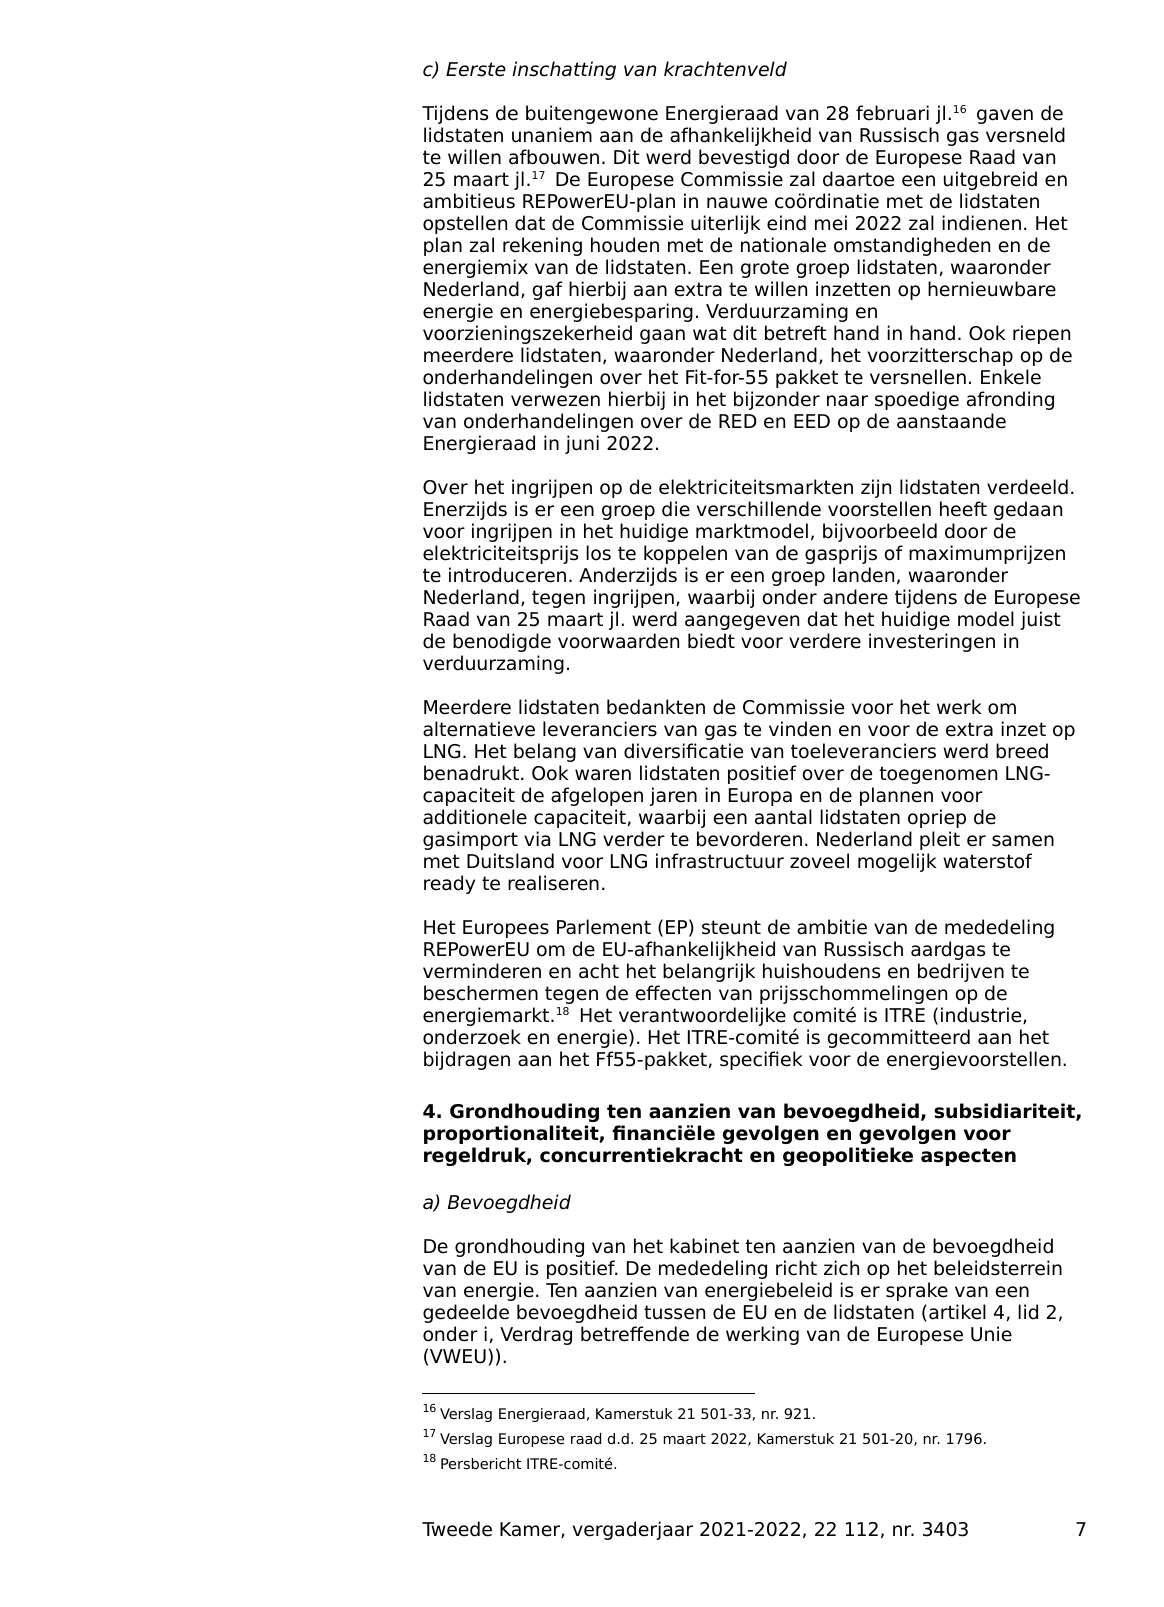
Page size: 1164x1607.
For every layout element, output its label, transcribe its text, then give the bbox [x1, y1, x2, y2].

subtitle 4. Grondhouding ten aanzien van bevoegdheid, subsidiariteit, proportionaliteit, financiële gevolgen en gevolgen voor regeldruk, concurrentiekracht en geopolitieke aspecten [422, 1101, 1087, 1167]
text Tijdens de buitengewone Energieraad van 28 februari jl. gaven de lidstaten unaniem aan de afhankelijkheid van Russisch gas versneld te willen afbouwen. Dit werd bevestigd door de Europese Raad van 25 maart jl. De Europese Commissie zal daartoe een uitgebreid en ambitieus REPowerEU-plan in nauwe coördinatie met de lidstaten opstellen dat de Commissie uiterlijk eind mei 2022 zal indienen. Het plan zal rekening houden met de nationale omstandigheden en de energiemix van de lidstaten. Een grote groep lidstaten, waaronder Nederland, gaf hierbij aan extra te willen inzetten op hernieuwbare energie en energiebesparing. Verduurzaming en voorzieningszekerheid gaan wat dit betreft hand in hand. Ook riepen meerdere lidstaten, waaronder Nederland, het voorzitterschap op de onderhandelingen over het Fit-for-55 pakket te versnellen. Enkele lidstaten verwezen hierbij in het bijzonder naar spoedige afronding van onderhandelingen over de RED en EED op de aanstaande Energieraad in juni 2022. [422, 103, 1087, 455]
text Het Europees Parlement (EP) steunt de ambitie van de mededeling REPowerEU om de EU-afhankelijkheid van Russisch aardgas te verminderen en acht het belangrijk huishoudens en bedrijven te beschermen tegen de effecten van prijsschommelingen op de energiemarkt. Het verantwoordelijke comité is ITRE (industrie, onderzoek en energie). Het ITRE-comité is gecommitteerd aan het bijdragen aan het Ff55-pakket, specifiek voor de energievoorstellen. [422, 917, 1087, 1071]
text Over het ingrijpen op de elektriciteitsmarkten zijn lidstaten verdeeld. Enerzijds is er een groep die verschillende voorstellen heeft gedaan voor ingrijpen in het huidige marktmodel, bijvoorbeeld door de elektriciteitsprijs los te koppelen van de gasprijs of maximumprijzen te introduceren. Anderzijds is er een groep landen, waaronder Nederland, tegen ingrijpen, waarbij onder andere tijdens de Europese Raad van 25 maart jl. werd aangegeven dat het huidige model juist de benodigde voorwaarden biedt voor verdere investeringen in verduurzaming. [422, 477, 1087, 675]
text De grondhouding van het kabinet ten aanzien van de bevoegdheid van de EU is positief. De mededeling richt zich op het beleidsterrein van energie. Ten aanzien van energiebeleid is er sprake van een gedeelde bevoegdheid tussen de EU en de lidstaten (artikel 4, lid 2, onder i, Verdrag betreffende de werking van de Europese Unie (VWEU)). [422, 1236, 1087, 1368]
subtitle c) Eerste inschatting van krachtenveld [422, 59, 1087, 81]
text Meerdere lidstaten bedankten de Commissie voor het werk om alternatieve leveranciers van gas te vinden en voor de extra inzet op LNG. Het belang van diversificatie van toeleveranciers werd breed benadrukt. Ook waren lidstaten positief over de toegenomen LNG-capaciteit de afgelopen jaren in Europa en de plannen voor additionele capaciteit, waarbij een aantal lidstaten opriep de gasimport via LNG verder te bevorderen. Nederland pleit er samen met Duitsland voor LNG infrastructuur zoveel mogelijk waterstof ready te realiseren. [422, 697, 1087, 895]
text Verslag Energieraad, Kamerstuk 21 501-33, nr. 921. [422, 1402, 1087, 1424]
text Verslag Europese raad d.d. 25 maart 2022, Kamerstuk 21 501-20, nr. 1796. [422, 1427, 1087, 1449]
text Persbericht ITRE-comité. [422, 1452, 1087, 1474]
subtitle a) Bevoegdheid [422, 1192, 1087, 1214]
